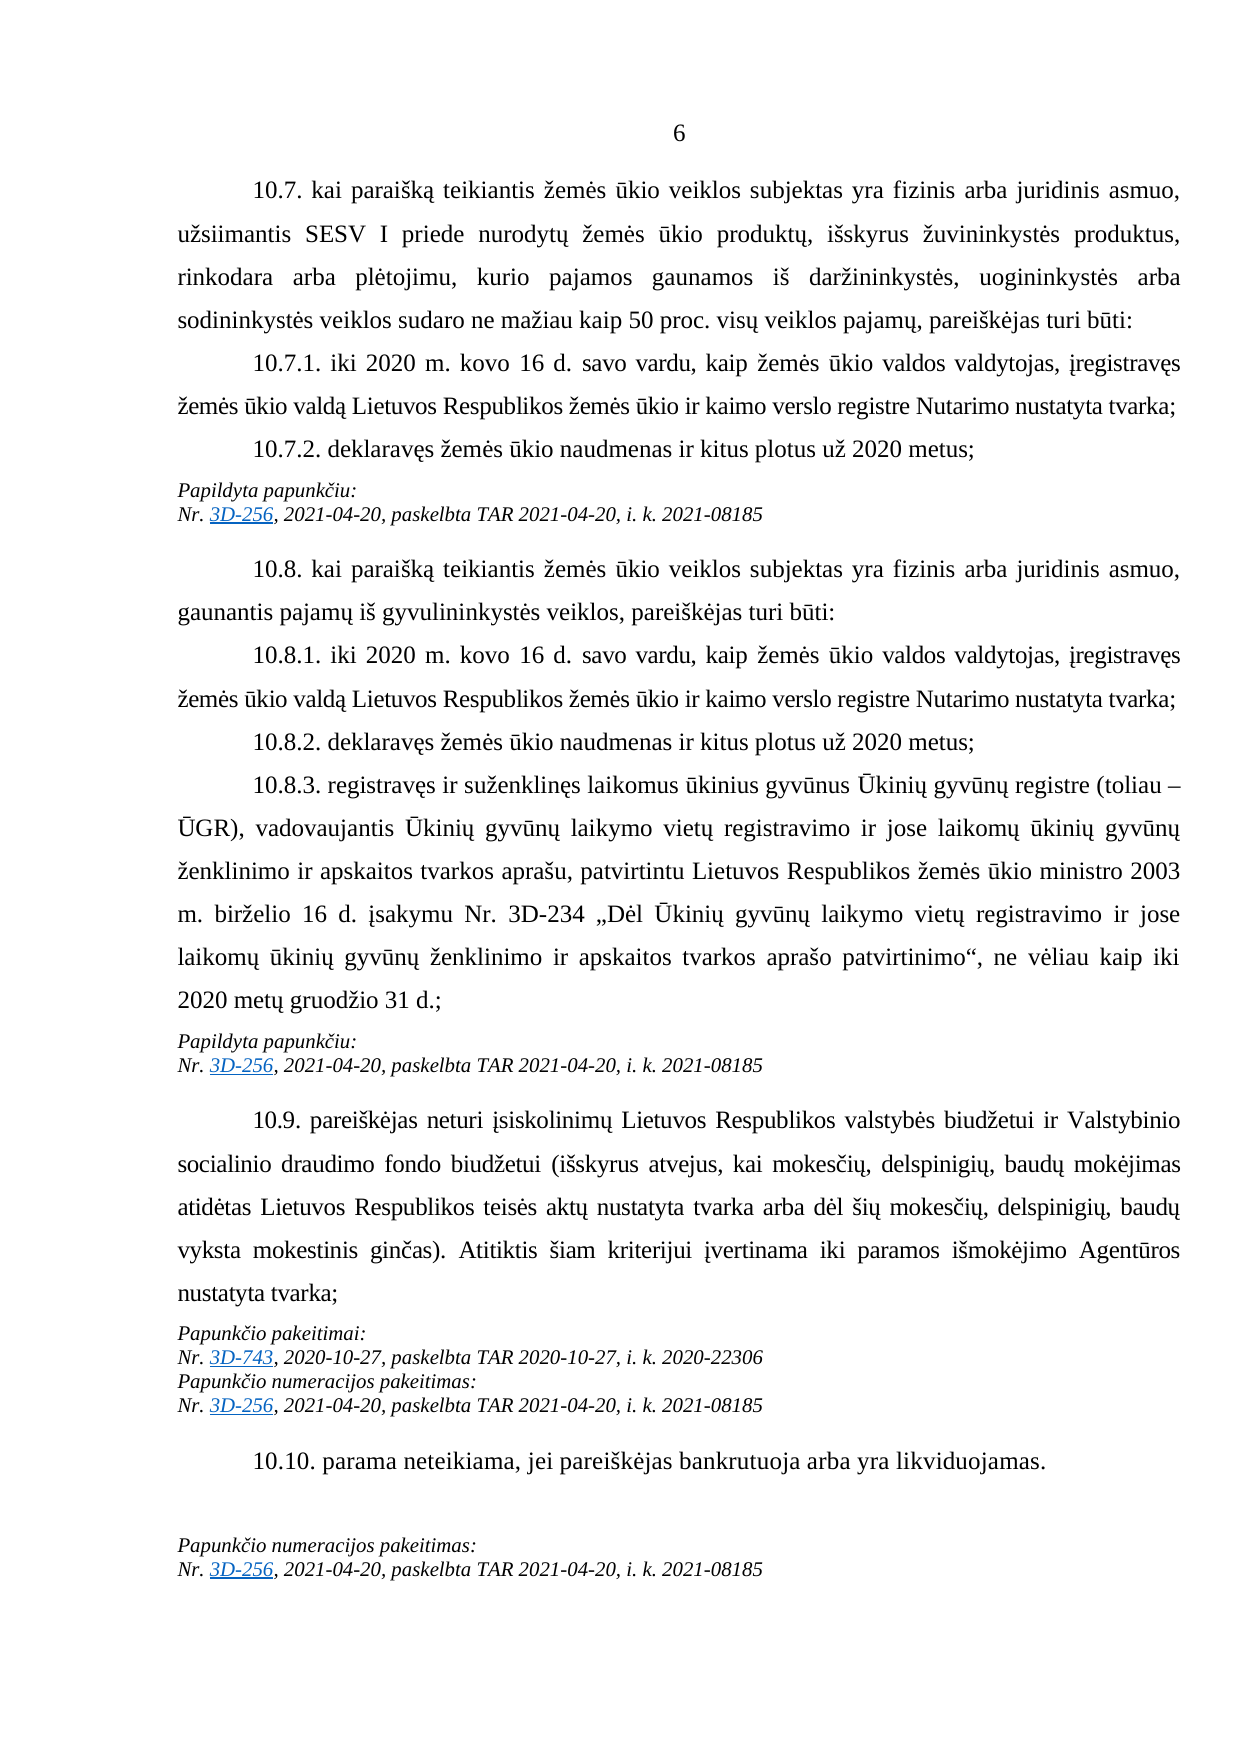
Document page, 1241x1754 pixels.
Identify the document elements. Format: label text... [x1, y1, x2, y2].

text Nr. 3D-256, 2021-04-20, paskelbta TAR 2021-04-20, i. k. 2021-08185 [177, 1393, 1181, 1417]
text Papunkčio pakeitimai: [177, 1321, 1181, 1345]
text Nr. 3D-256, 2021-04-20, paskelbta TAR 2021-04-20, i. k. 2021-08185 [177, 502, 1181, 526]
text Nr. 3D-256, 2021-04-20, paskelbta TAR 2021-04-20, i. k. 2021-08185 [177, 1053, 1181, 1077]
text 10.7.1. iki 2020 m. kovo 16 d. savo vardu, kaip žemės ūkio valdos valdytojas, įregistravęs žemės ūkio valdą Lietuvos Respublikos žemės ūkio ir kaimo verslo registre Nutarimo nustatyta tvarka; [177, 348, 1181, 420]
text Papildyta papunkčiu: [177, 477, 1181, 502]
text 10.7. kai paraišką teikiantis žemės ūkio veiklos subjektas yra fizinis arba juridinis asmuo, užsiimantis SESV I priede nurodytų žemės ūkio produktų, išskyrus žuvininkystės produktus, rinkodara arba plėtojimu, kurio pajamos gaunamos iš daržininkystės, uogininkystės arba sodininkystės veiklos sudaro ne mažiau kaip 50 proc. visų veiklos pajamų, pareiškėjas turi būti: [177, 176, 1181, 334]
text 10.9. pareiškėjas neturi įsiskolinimų Lietuvos Respublikos valstybės biudžetui ir Valstybinio socialinio draudimo fondo biudžetui (išskyrus atvejus, kai mokesčių, delspinigių, baudų mokėjimas atidėtas Lietuvos Respublikos teisės aktų nustatyta tvarka arba dėl šių mokesčių, delspinigių, baudų vyksta mokestinis ginčas). Atitiktis šiam kriterijui įvertinama iki paramos išmokėjimo Agentūros nustatyta tvarka; [177, 1106, 1181, 1307]
text 10.8.2. deklaravęs žemės ūkio naudmenas ir kitus plotus už 2020 metus; [177, 727, 1181, 756]
text 10.10. parama neteikiama, jei pareiškėjas bankrutuoja arba yra likviduojamas. [177, 1446, 1181, 1475]
text Nr. 3D-256, 2021-04-20, paskelbta TAR 2021-04-20, i. k. 2021-08185 [177, 1557, 1181, 1581]
text 10.7.2. deklaravęs žemės ūkio naudmenas ir kitus plotus už 2020 metus; [177, 434, 1181, 463]
text 10.8. kai paraišką teikiantis žemės ūkio veiklos subjektas yra fizinis arba juridinis asmuo, gaunantis pajamų iš gyvulininkystės veiklos, pareiškėjas turi būti: [177, 554, 1181, 626]
text Papunkčio numeracijos pakeitimas: [177, 1369, 1181, 1393]
text Papildyta papunkčiu: [177, 1029, 1181, 1053]
text 10.8.1. iki 2020 m. kovo 16 d. savo vardu, kaip žemės ūkio valdos valdytojas, įregistravęs žemės ūkio valdą Lietuvos Respublikos žemės ūkio ir kaimo verslo registre Nutarimo nustatyta tvarka; [177, 641, 1181, 712]
text Papunkčio numeracijos pakeitimas: [177, 1532, 1181, 1557]
text 10.8.3. registravęs ir suženklinęs laikomus ūkinius gyvūnus Ūkinių gyvūnų registre (toliau – ŪGR), vadovaujantis Ūkinių gyvūnų laikymo vietų registravimo ir jose laikomų ūkinių gyvūnų ženklinimo ir apskaitos tvarkos aprašu, patvirtintu Lietuvos Respublikos žemės ūkio ministro 2003 m. birželio 16 d. įsakymu Nr. 3D-234 „Dėl Ūkinių gyvūnų laikymo vietų registravimo ir jose laikomų ūkinių gyvūnų ženklinimo ir apskaitos tvarkos aprašo patvirtinimo“, ne vėliau kaip iki 2020 metų gruodžio 31 d.; [177, 770, 1181, 1014]
text Nr. 3D-743, 2020-10-27, paskelbta TAR 2020-10-27, i. k. 2020-22306 [177, 1345, 1181, 1369]
